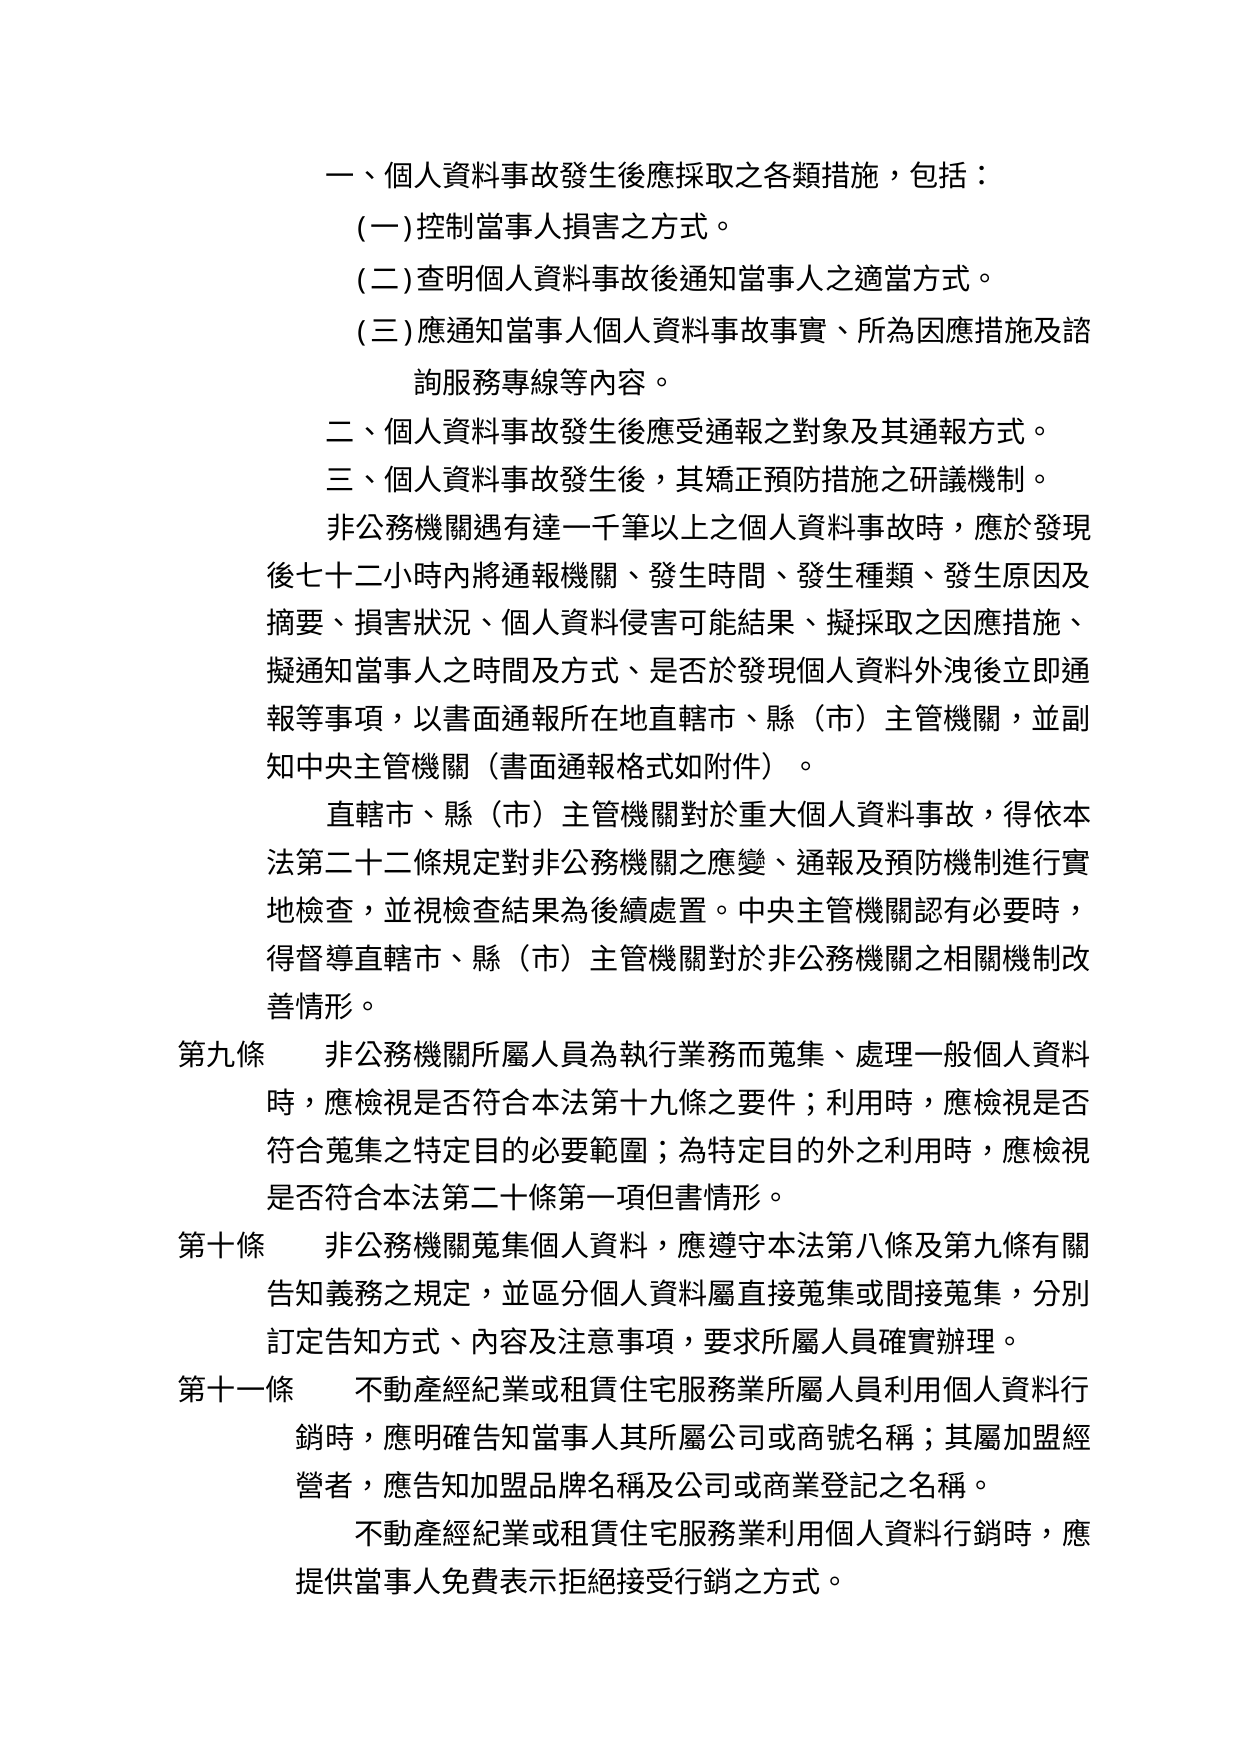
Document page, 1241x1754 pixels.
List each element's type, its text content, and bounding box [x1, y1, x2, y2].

text 非公務機關遇有達一千筆以上之個人資料事故時，應於發現後七十二小時內將通報機關、發生時間、發生種類、發生原因及摘要、損害狀況、個人資料侵害可能結果、擬採取之因應措施、擬通知當事人之時間及方式、是否於發現個人資料外洩後立即通報等事項，以書面通報所在地直轄市、縣（市）主管機關，並副知中央主管機關（書面通報格式如附件）。 [266, 500, 1092, 787]
text 第十一條 不動產經紀業或租賃住宅服務業所屬人員利用個人資料行銷時，應明確告知當事人其所屬公司或商號名稱；其屬加盟經營者，應告知加盟品牌名稱及公司或商業登記之名稱。 [177, 1362, 1092, 1506]
text 第九條 非公務機關所屬人員為執行業務而蒐集、處理一般個人資料時，應檢視是否符合本法第十九條之要件；利用時，應檢視是否符合蒐集之特定目的必要範圍；為特定目的外之利用時，應檢視是否符合本法第二十條第一項但書情形。 [177, 1027, 1092, 1218]
text 直轄市、縣（市）主管機關對於重大個人資料事故，得依本法第二十二條規定對非公務機關之應變、通報及預防機制進行實地檢查，並視檢查結果為後續處置。中央主管機關認有必要時，得督導直轄市、縣（市）主管機關對於非公務機關之相關機制改善情形。 [266, 787, 1092, 1027]
text 二、個人資料事故發生後應受通報之對象及其通報方式。 [326, 404, 1092, 452]
text 不動產經紀業或租賃住宅服務業利用個人資料行銷時，應提供當事人免費表示拒絕接受行銷之方式。 [295, 1506, 1092, 1602]
text (一)控制當事人損害之方式。 [352, 196, 1092, 248]
text (二)查明個人資料事故後通知當事人之適當方式。 [352, 248, 1092, 300]
text (三)應通知當事人個人資料事故事實、所為因應措施及諮詢服務專線等內容。 [352, 300, 1092, 404]
text 三、個人資料事故發生後，其矯正預防措施之研議機制。 [326, 452, 1092, 500]
text 第十條 非公務機關蒐集個人資料，應遵守本法第八條及第九條有關告知義務之規定，並區分個人資料屬直接蒐集或間接蒐集，分別訂定告知方式、內容及注意事項，要求所屬人員確實辦理。 [177, 1218, 1092, 1362]
text 一、個人資料事故發生後應採取之各類措施，包括： [326, 148, 1092, 196]
